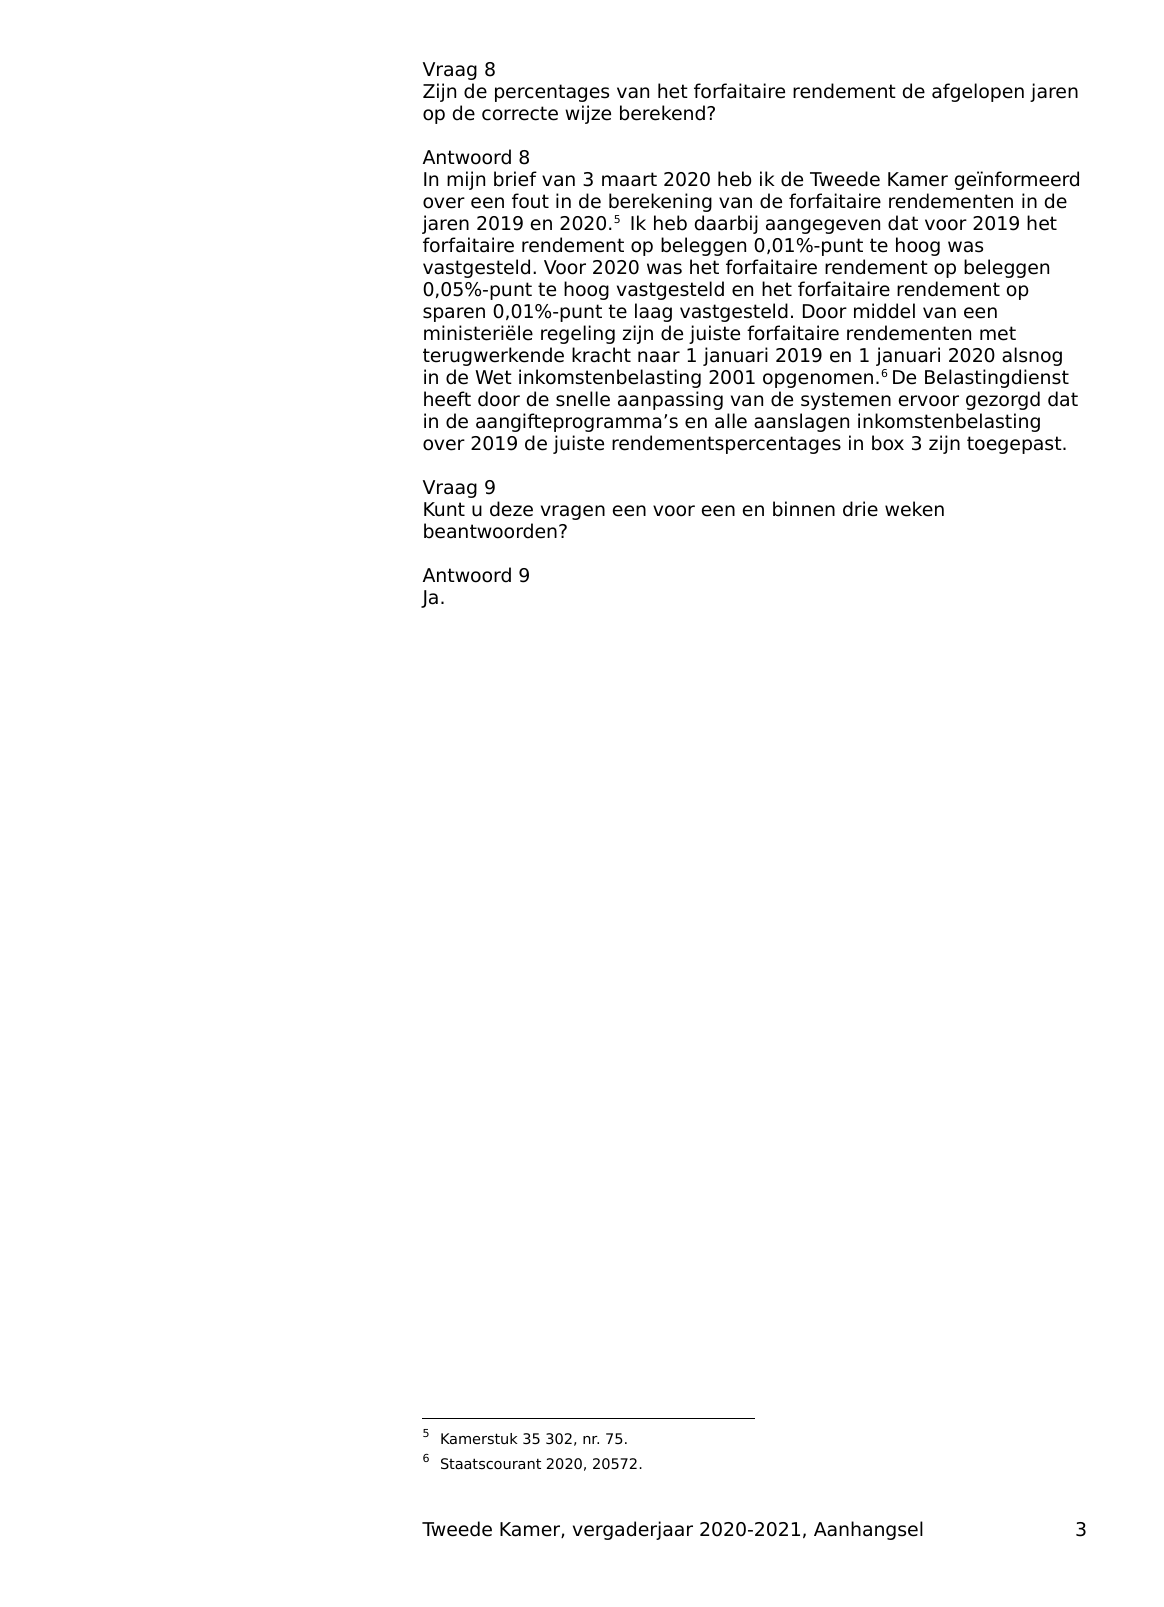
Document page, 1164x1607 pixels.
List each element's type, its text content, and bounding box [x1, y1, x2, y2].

text Vraag 8 [422, 59, 1087, 81]
text Kunt u deze vragen een voor een en binnen drie weken beantwoorden? [422, 499, 1087, 543]
text Staatscourant 2020, 20572. [422, 1452, 1087, 1474]
text Kamerstuk 35 302, nr. 75. [422, 1427, 1087, 1449]
text Vraag 9 [422, 477, 1087, 499]
text Zijn de percentages van het forfaitaire rendement de afgelopen jaren op de correcte wijze berekend? [422, 81, 1087, 125]
text Antwoord 8 [422, 147, 1087, 169]
text Antwoord 9 [422, 565, 1087, 587]
text In mijn brief van 3 maart 2020 heb ik de Tweede Kamer geïnformeerd over een fout in de berekening van de forfaitaire rendementen in de jaren 2019 en 2020. Ik heb daarbij aangegeven dat voor 2019 het forfaitaire rendement op beleggen 0,01%-punt te hoog was vastgesteld. Voor 2020 was het forfaitaire rendement op beleggen 0,05%-punt te hoog vastgesteld en het forfaitaire rendement op sparen 0,01%-punt te laag vastgesteld. Door middel van een ministeriële regeling zijn de juiste forfaitaire rendementen met terugwerkende kracht naar 1 januari 2019 en 1 januari 2020 alsnog in de Wet inkomstenbelasting 2001 opgenomen.De Belastingdienst heeft door de snelle aanpassing van de systemen ervoor gezorgd dat in de aangifteprogramma’s en alle aanslagen inkomstenbelasting over 2019 de juiste rendementspercentages in box 3 zijn toegepast. [422, 169, 1087, 455]
text Ja. [422, 587, 1087, 609]
